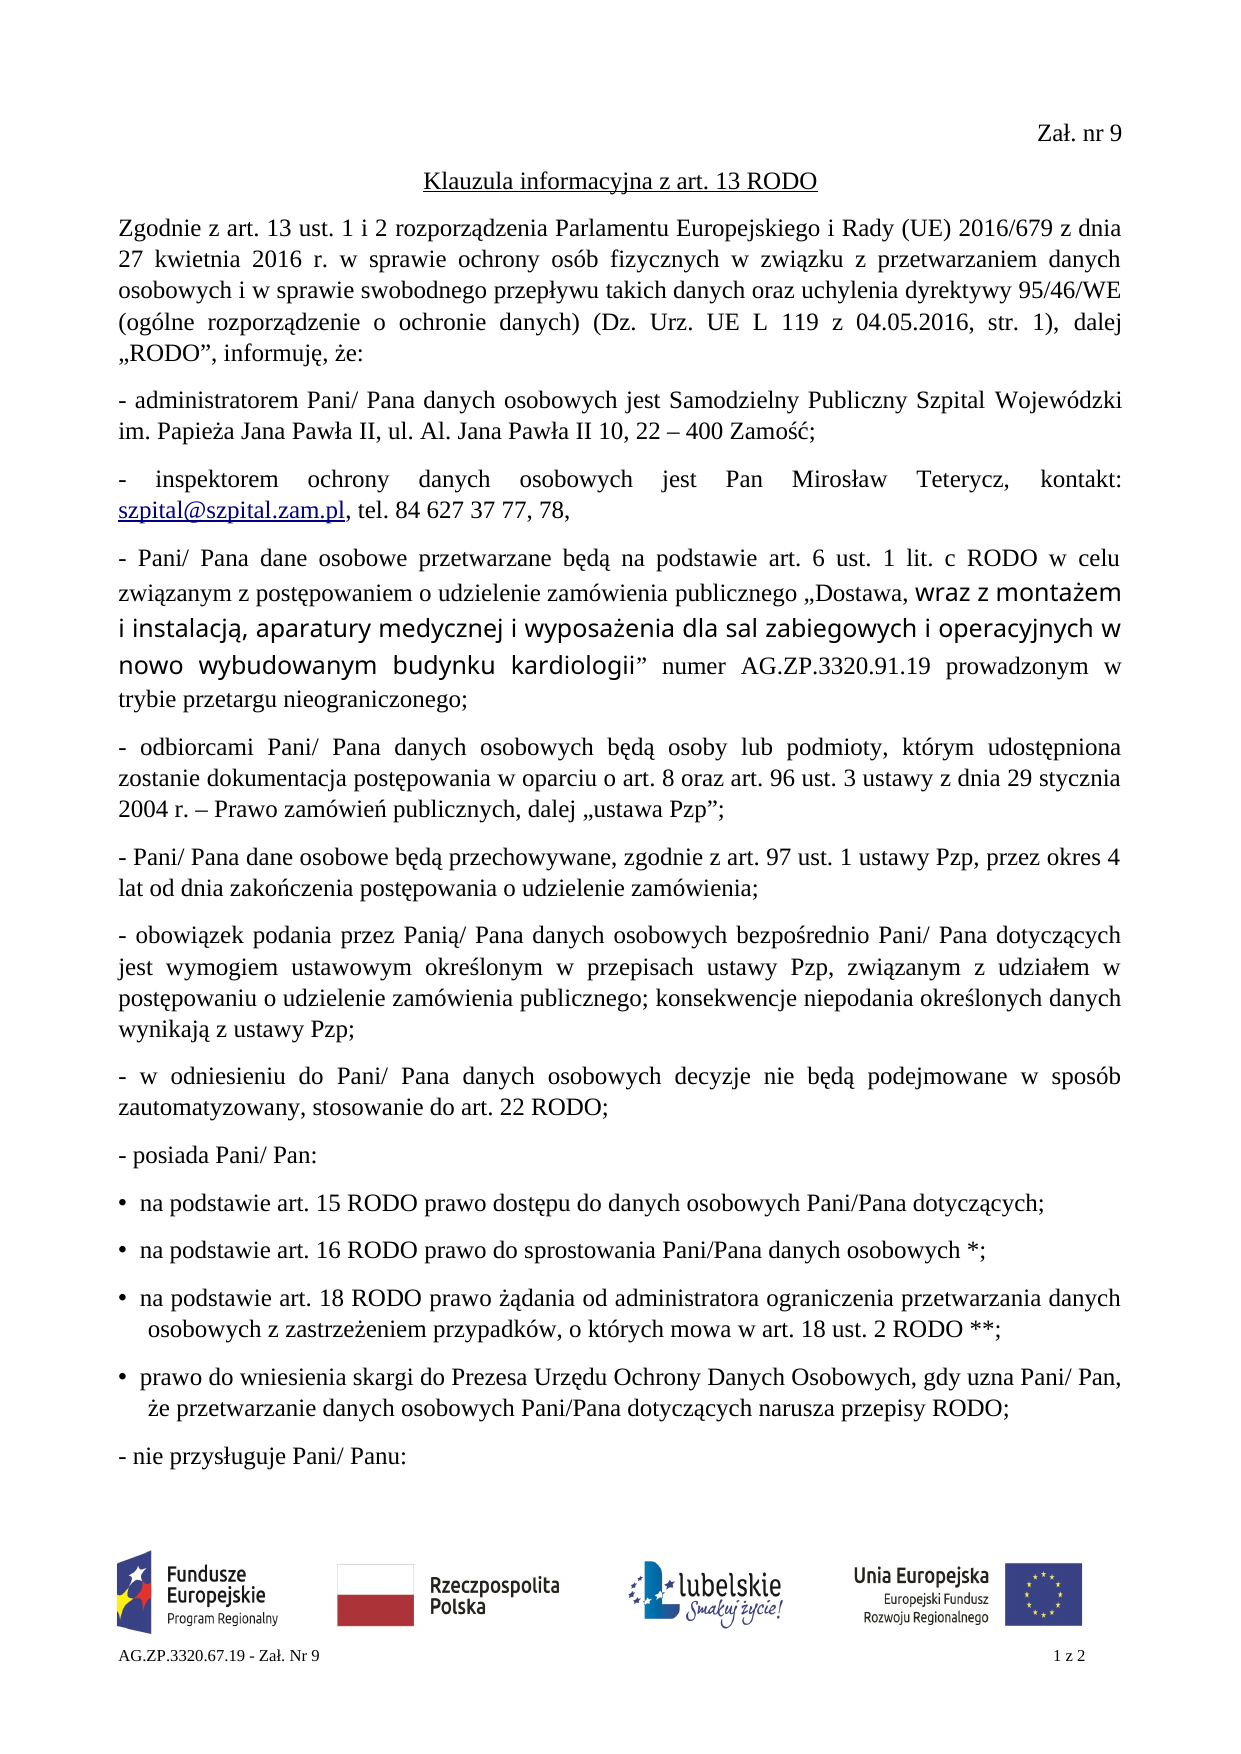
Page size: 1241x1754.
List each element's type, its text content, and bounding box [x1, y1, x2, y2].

text Klauzula informacyjna z art. 13 RODO [118, 166, 1122, 194]
list na podstawie art. 16 RODO prawo do sprostowania Pani/Pana danych osobowych *; [118, 1236, 1122, 1264]
list prawo do wniesienia skargi do Prezesa Urzędu Ochrony Danych Osobowych, gdy uzna Pani/ Pan, że przetwarzanie danych osobowych Pani/Pana dotyczących narusza przepisy RODO; [118, 1362, 1122, 1422]
text Zał. nr 9 [118, 118, 1122, 147]
text - Pani/ Pana dane osobowe przetwarzane będą na podstawie art. 6 ust. 1 lit. c RODO w celu związanym z postępowaniem o udzielenie zamówienia publicznego „Dostawa, wraz z montażem i instalacją, aparatury medycznej i wyposażenia dla sal zabiegowych i operacyjnych w nowo wybudowanym budynku kardiologii” numer AG.ZP.3320.91.19 prowadzonym w trybie przetargu nieograniczonego; [118, 543, 1122, 713]
text - odbiorcami Pani/ Pana danych osobowych będą osoby lub podmioty, którym udostępniona zostanie dokumentacja postępowania w oparciu o art. 8 oraz art. 96 ust. 3 ustawy z dnia 29 stycznia 2004 r. – Prawo zamówień publicznych, dalej „ustawa Pzp”; [118, 732, 1122, 823]
list na podstawie art. 15 RODO prawo dostępu do danych osobowych Pani/Pana dotyczących; [118, 1188, 1122, 1217]
list na podstawie art. 18 RODO prawo żądania od administratora ograniczenia przetwarzania danych osobowych z zastrzeżeniem przypadków, o których mowa w art. 18 ust. 2 RODO **; [118, 1283, 1122, 1343]
text - posiada Pani/ Pan: [118, 1140, 1122, 1169]
text - inspektorem ochrony danych osobowych jest Pan Mirosław Teterycz, kontakt: szpital@szpital.zam.pl, tel. 84 627 37 77, 78, [118, 464, 1122, 524]
text - obowiązek podania przez Panią/ Pana danych osobowych bezpośrednio Pani/ Pana dotyczących jest wymogiem ustawowym określonym w przepisach ustawy Pzp, związanym z udziałem w postępowaniu o udzielenie zamówienia publicznego; konsekwencje niepodania określonych danych wynikają z ustawy Pzp; [118, 921, 1122, 1042]
text Zgodnie z art. 13 ust. 1 i 2 rozporządzenia Parlamentu Europejskiego i Rady (UE) 2016/679 z dnia 27 kwietnia 2016 r. w sprawie ochrony osób fizycznych w związku z przetwarzaniem danych osobowych i w sprawie swobodnego przepływu takich danych oraz uchylenia dyrektywy 95/46/WE (ogólne rozporządzenie o ochronie danych) (Dz. Urz. UE L 119 z 04.05.2016, str. 1), dalej „RODO”, informuję, że: [118, 213, 1122, 366]
text - administratorem Pani/ Pana danych osobowych jest Samodzielny Publiczny Szpital Wojewódzki im. Papieża Jana Pawła II, ul. Al. Jana Pawła II 10, 22 – 400 Zamość; [118, 385, 1122, 445]
text - Pani/ Pana dane osobowe będą przechowywane, zgodnie z art. 97 ust. 1 ustawy Pzp, przez okres 4 lat od dnia zakończenia postępowania o udzielenie zamówienia; [118, 842, 1122, 902]
text - w odniesieniu do Pani/ Pana danych osobowych decyzje nie będą podejmowane w sposób zautomatyzowany, stosowanie do art. 22 RODO; [118, 1061, 1122, 1121]
text - nie przysługuje Pani/ Panu: [118, 1441, 1122, 1469]
